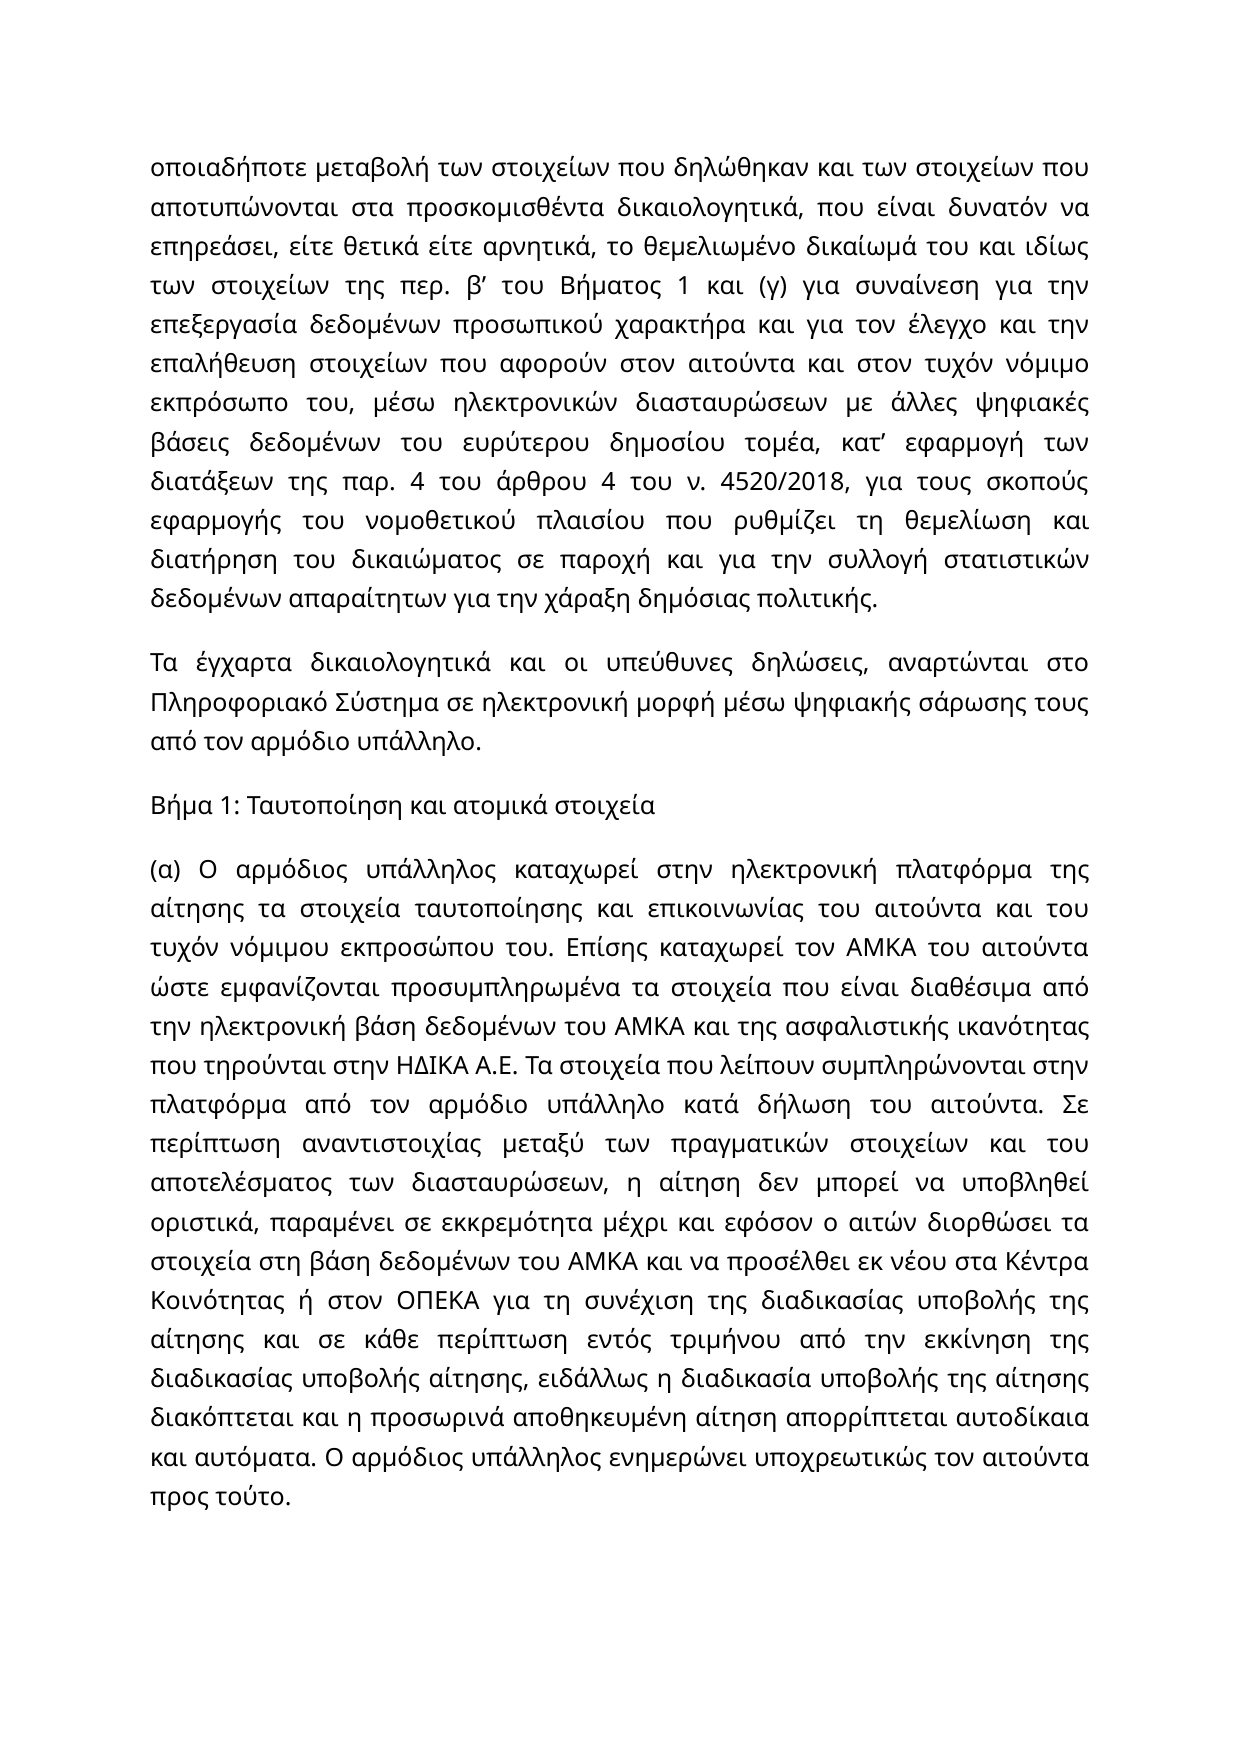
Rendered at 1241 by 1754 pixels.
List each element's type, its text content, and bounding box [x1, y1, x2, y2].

text Τα έγχαρτα δικαιολογητικά και οι υπεύθυνες δηλώσεις, αναρτώνται στο Πληροφοριακό Σύστημα σε ηλεκτρονική μορφή μέσω ψηφιακής σάρωσης τους από τον αρμόδιο υπάλληλο. [150, 645, 1090, 757]
text Βήμα 1: Ταυτοποίηση και ατομικά στοιχεία [150, 787, 1090, 822]
text οποιαδήποτε μεταβολή των στοιχείων που δηλώθηκαν και των στοιχείων που αποτυπώνονται στα προσκομισθέντα δικαιολογητικά, που είναι δυνατόν να επηρεάσει, είτε θετικά είτε αρνητικά, το θεμελιωμένο δικαίωμά του και ιδίως των στοιχείων της περ. β’ του Βήματος 1 και (γ) για συναίνεση για την επεξεργασία δεδομένων προσωπικού χαρακτήρα και για τον έλεγχο και την επαλήθευση στοιχείων που αφορούν στον αιτούντα και στον τυχόν νόμιμο εκπρόσωπο του, μέσω ηλεκτρονικών διασταυρώσεων με άλλες ψηφιακές βάσεις δεδομένων του ευρύτερου δημοσίου τομέα, κατ’ εφαρμογή των διατάξεων της παρ. 4 του άρθρου 4 του ν. 4520/2018, για τους σκοπούς εφαρμογής του νομοθετικού πλαισίου που ρυθμίζει τη θεμελίωση και διατήρηση του δικαιώματος σε παροχή και για την συλλογή στατιστικών δεδομένων απαραίτητων για την χάραξη δημόσιας πολιτικής. [150, 150, 1090, 615]
text (α) Ο αρμόδιος υπάλληλος καταχωρεί στην ηλεκτρονική πλατφόρμα της αίτησης τα στοιχεία ταυτοποίησης και επικοινωνίας του αιτούντα και του τυχόν νόμιμου εκπροσώπου του. Επίσης καταχωρεί τον ΑΜΚΑ του αιτούντα ώστε εμφανίζονται προσυμπληρωμένα τα στοιχεία που είναι διαθέσιμα από την ηλεκτρονική βάση δεδομένων του ΑΜΚΑ και της ασφαλιστικής ικανότητας που τηρούνται στην ΗΔΙΚΑ Α.Ε. Τα στοιχεία που λείπουν συμπληρώνονται στην πλατφόρμα από τον αρμόδιο υπάλληλο κατά δήλωση του αιτούντα. Σε περίπτωση αναντιστοιχίας μεταξύ των πραγματικών στοιχείων και του αποτελέσματος των διασταυρώσεων, η αίτηση δεν μπορεί να υποβληθεί οριστικά, παραμένει σε εκκρεμότητα μέχρι και εφόσον ο αιτών διορθώσει τα στοιχεία στη βάση δεδομένων του ΑΜΚΑ και να προσέλθει εκ νέου στα Κέντρα Κοινότητας ή στον ΟΠΕΚΑ για τη συνέχιση της διαδικασίας υποβολής της αίτησης και σε κάθε περίπτωση εντός τριμήνου από την εκκίνηση της διαδικασίας υποβολής αίτησης, ειδάλλως η διαδικασία υποβολής της αίτησης διακόπτεται και η προσωρινά αποθηκευμένη αίτηση απορρίπτεται αυτοδίκαια και αυτόματα. Ο αρμόδιος υπάλληλος ενημερώνει υποχρεωτικώς τον αιτούντα προς τούτο. [150, 852, 1090, 1512]
